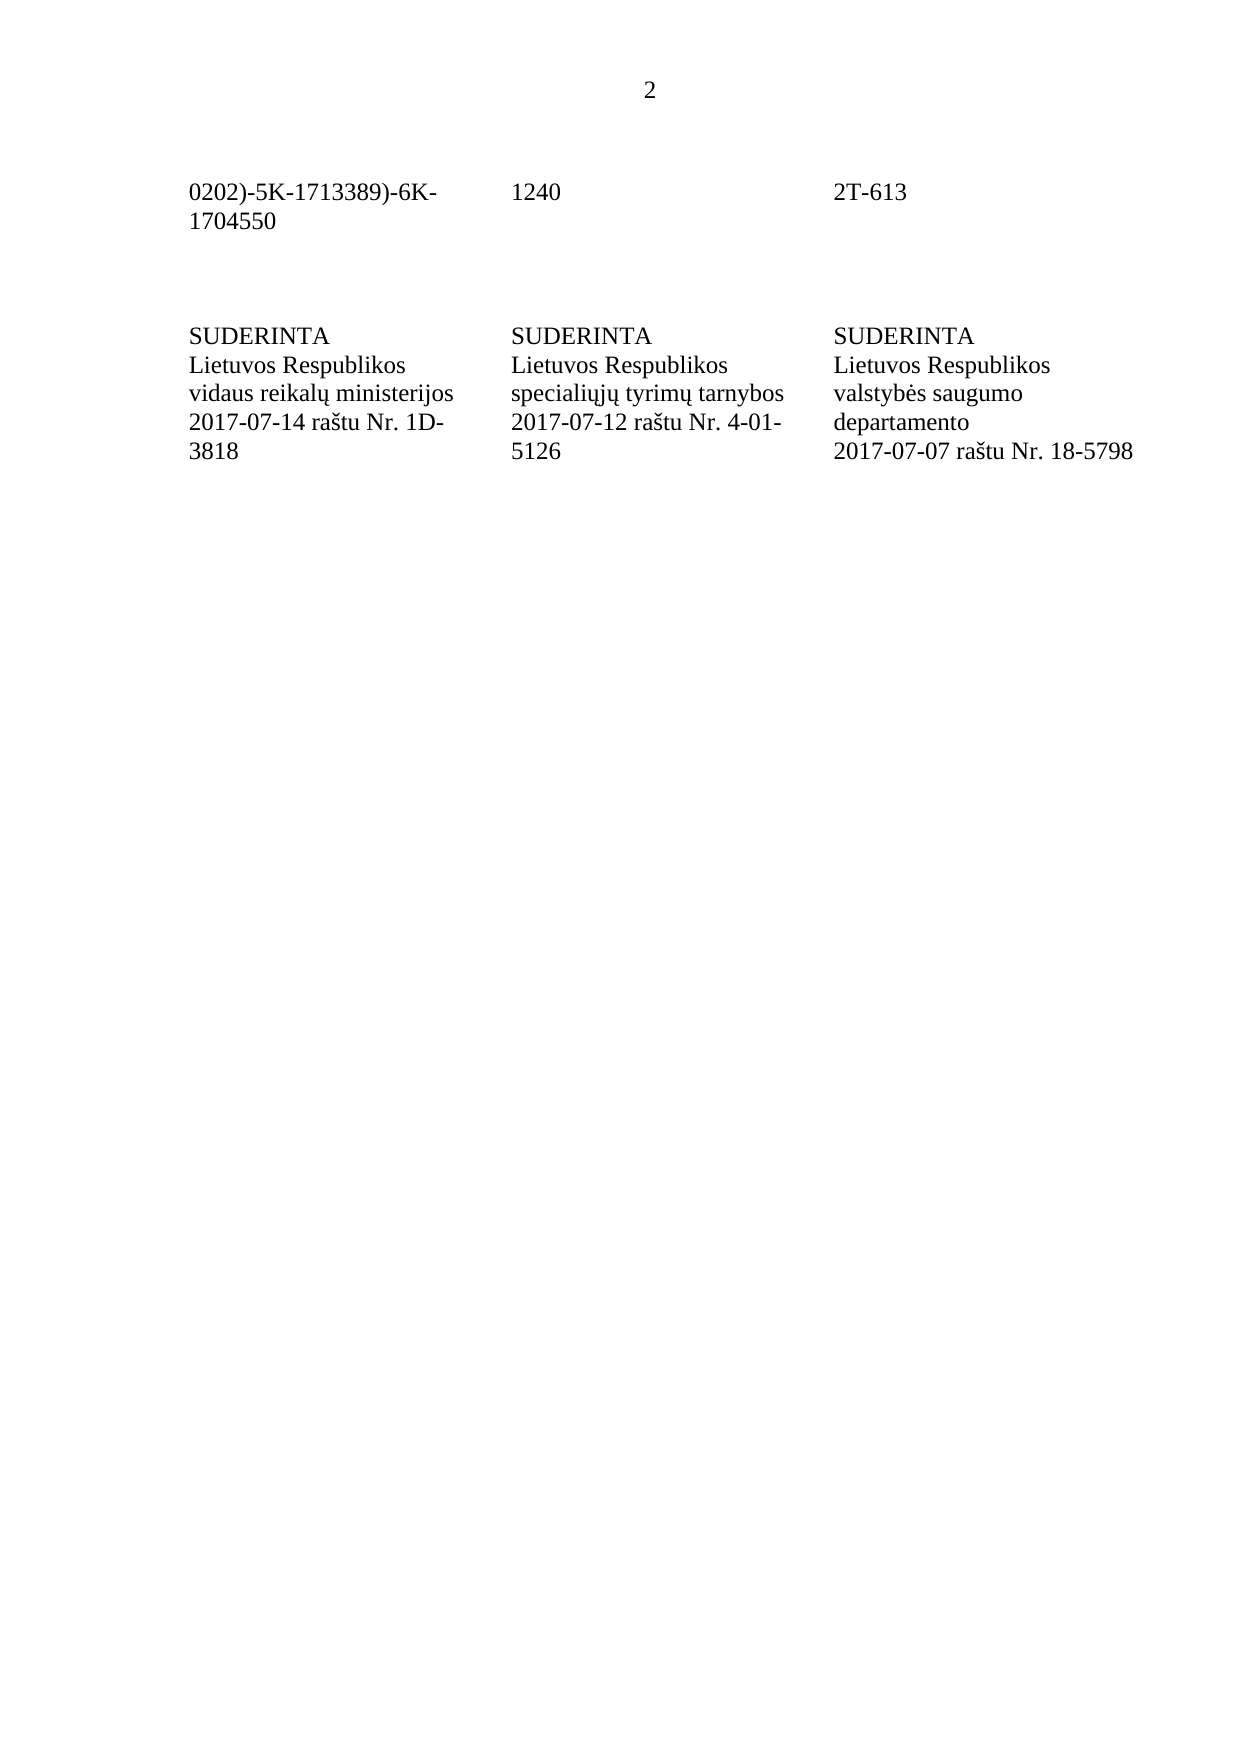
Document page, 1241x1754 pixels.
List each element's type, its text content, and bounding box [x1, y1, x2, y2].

table_cell SUDERINTA Lietuvos Respublikos vidaus reikalų ministerijos 2017-07-14 raštu Nr. 1D-3818 [177, 235, 499, 493]
table_header 2T-613 [822, 177, 1144, 235]
table_cell SUDERINTA Lietuvos Respublikos valstybės saugumo departamento 2017-07-07 raštu Nr. 18-5798 [822, 235, 1144, 493]
table_header 1240 [500, 177, 822, 235]
table_cell SUDERINTA Lietuvos Respublikos specialiųjų tyrimų tarnybos 2017-07-12 raštu Nr. 4-01-5126 [500, 235, 822, 493]
table_header 0202)-5K-1713389)-6K-1704550 [177, 177, 499, 235]
